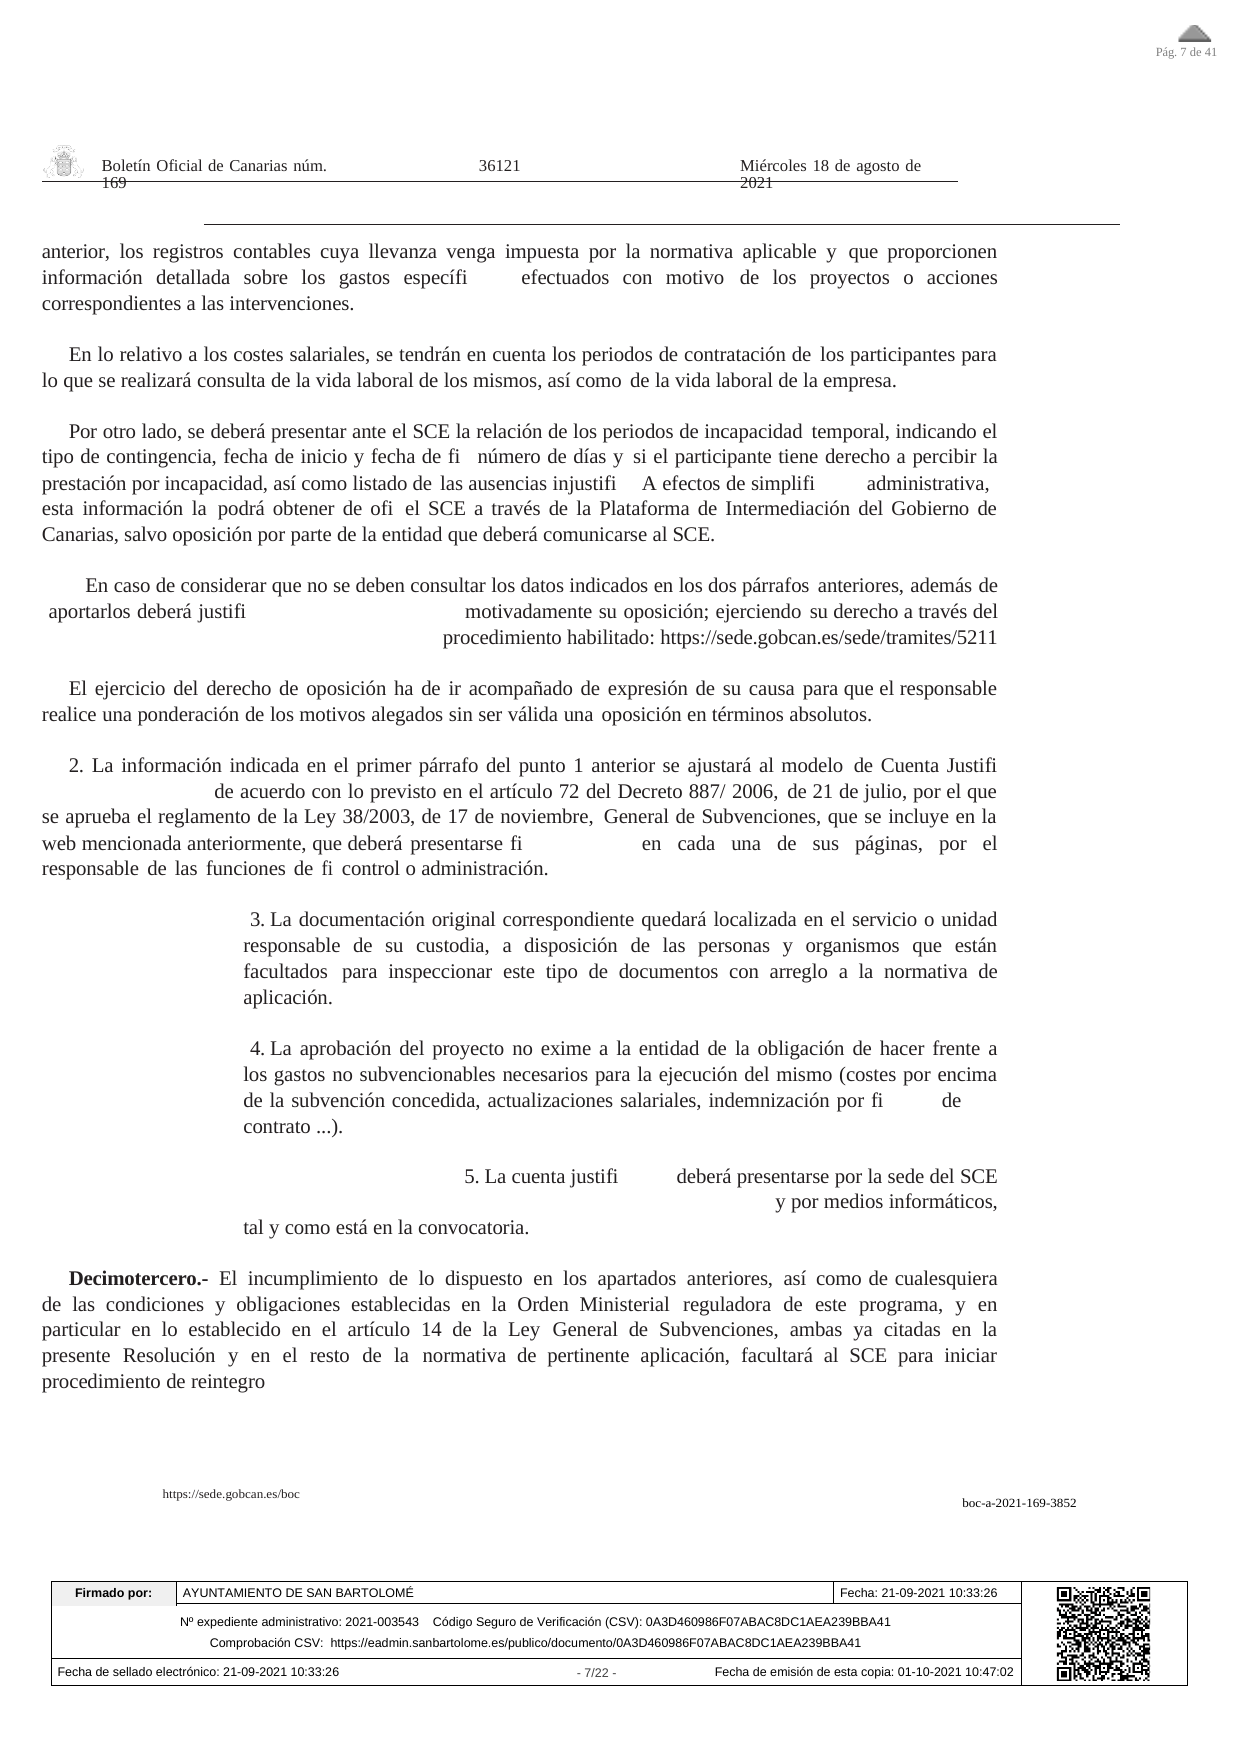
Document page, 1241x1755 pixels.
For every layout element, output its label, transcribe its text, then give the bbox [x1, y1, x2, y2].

text https://sede.gobcan.es/boc [162, 1486, 302, 1501]
table_cell Fecha de sellado electrónico: 21-09-2021 10:33:26 - 7/22 - Fecha de emisión de esta copia: 01-10-2021 10:47:02 [52, 1659, 1021, 1685]
text boc-a-2021-169-3852 [962, 1496, 1232, 1510]
text En caso de considerar que no se deben consultar los datos indicados en los dos párrafos anteriores, además de aportarlos deberá justifi motivadamente su oposición; ejerciendo su derecho a través del procedimiento habilitado: https://sede.gobcan.es/sede/tramites/5211 [42, 573, 998, 649]
table_header AYUNTAMIENTO DE SAN BARTOLOMÉ [177, 1582, 833, 1603]
table_header [1022, 1582, 1187, 1685]
text Por otro lado, se deberá presentar ante el SCE la relación de los periodos de incapacidad temporal, indicando el tipo de contingencia, fecha de inicio y fecha de fi número de días y si el participante tiene derecho a percibir la prestación por incapacidad, así como listado de las ausencias injustifi A efectos de simplifi administrativa, esta información la podrá obtener de ofi el SCE a través de la Plataforma de Intermediación del Gobierno de Canarias, salvo oposición por parte de la entidad que deberá comunicarse al SCE. [42, 418, 998, 546]
text En lo relativo a los costes salariales, se tendrán en cuenta los periodos de contratación de los participantes para lo que se realizará consulta de la vida laboral de los mismos, así como de la vida laboral de la empresa. [42, 342, 998, 392]
text tal y como está en la convocatoria. [243, 1215, 1232, 1239]
table_cell Nº expediente administrativo: 2021-003543 Código Seguro de Verificación (CSV): 0A3D460986F07ABAC8DC1AEA239BBA41 Comprobación CSV: https://eadmin.sanbartolome.es/publico/documento/0A3D460986F07ABAC8DC1AEA239BBA41 [52, 1604, 1021, 1657]
picture [1177, 25, 1212, 42]
picture [43, 145, 84, 178]
text Decimotercero.- El incumplimiento de lo dispuesto en los apartados anteriores, así como de cualesquiera de las condiciones y obligaciones establecidas en la Orden Ministerial reguladora de este programa, y en particular en lo establecido en el artículo 14 de la Ley General de Subvenciones, ambas ya citadas en la presente Resolución y en el resto de la normativa de pertinente aplicación, facultará al SCE para iniciar procedimiento de reintegro [42, 1266, 998, 1393]
text anterior, los registros contables cuya llevanza venga impuesta por la normativa aplicable y que proporcionen información detallada sobre los gastos específi efectuados con motivo de los proyectos o acciones correspondientes a las intervenciones. [42, 239, 998, 315]
picture [1056, 1587, 1151, 1681]
list La cuenta justifi deberá presentarse por la sede del SCE y por medios informáticos, [451, 1164, 998, 1213]
table_header Fecha: 21-09-2021 10:33:26 [834, 1582, 1021, 1603]
text 2. La información indicada en el primer párrafo del punto 1 anterior se ajustará al modelo de Cuenta Justifi de acuerdo con lo previsto en el artículo 72 del Decreto 887/ 2006, de 21 de julio, por el que se aprueba el reglamento de la Ley 38/2003, de 17 de noviembre, General de Subvenciones, que se incluye en la web mencionada anteriormente, que deberá presentarse fi en cada una de sus páginas, por el responsable de las funciones de fi control o administración. [42, 753, 998, 880]
list La aprobación del proyecto no exime a la entidad de la obligación de hacer frente a los gastos no subvencionables necesarios para la ejecución del mismo (costes por encima de la subvención concedida, actualizaciones salariales, indemnización por fi de contrato ...). [223, 1036, 998, 1138]
text El ejercicio del derecho de oposición ha de ir acompañado de expresión de su causa para que el responsable realice una ponderación de los motivos alegados sin ser válida una oposición en términos absolutos. [42, 676, 998, 726]
table_header Firmado por: [52, 1582, 176, 1603]
list La documentación original correspondiente quedará localizada en el servicio o unidad responsable de su custodia, a disposición de las personas y organismos que están facultados para inspeccionar este tipo de documentos con arreglo a la normativa de aplicación. [223, 907, 998, 1009]
